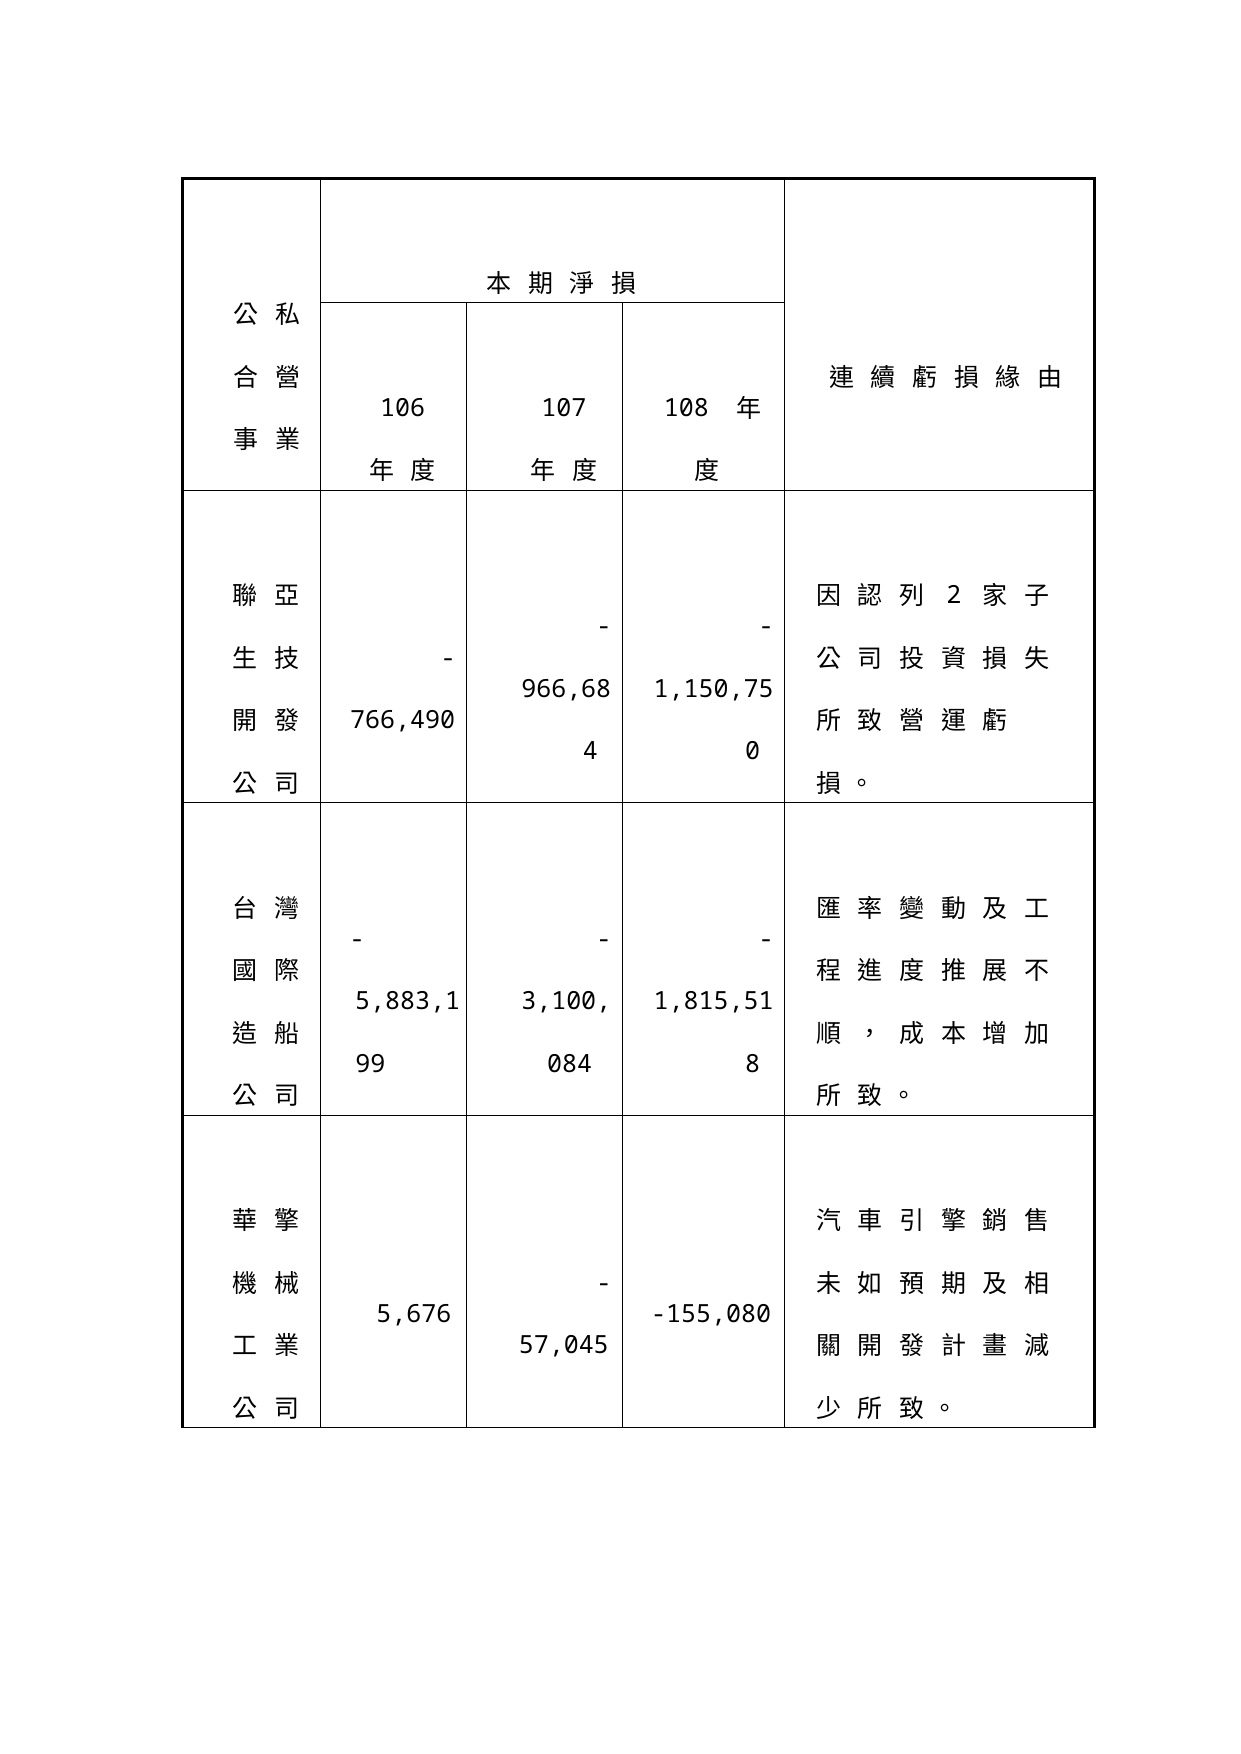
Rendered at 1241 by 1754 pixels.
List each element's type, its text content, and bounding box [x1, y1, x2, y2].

table_cell 108年度 [623, 303, 784, 490]
table_cell 106年度 [321, 303, 466, 490]
table_cell 5,676 [321, 1116, 466, 1427]
table_cell -3,100,084 [467, 803, 622, 1115]
table_cell -57,045 [467, 1116, 622, 1427]
table_header 本期淨損 [321, 180, 784, 302]
table_cell -1,815,518 [623, 803, 784, 1115]
table_header 連續虧損緣由 [785, 180, 1093, 490]
table_cell 因認列2家子公司投資損失所致營運虧損。 [785, 491, 1093, 802]
table_cell -155,080 [623, 1116, 784, 1427]
table_header 公私合營事業 [184, 180, 320, 490]
table_cell 華擎機械工業公司 [184, 1116, 320, 1427]
table_cell 聯亞生技開發公司 [184, 491, 320, 802]
table_cell -1,150,750 [623, 491, 784, 802]
table_cell 匯率變動及工程進度推展不順，成本增加所致。 [785, 803, 1093, 1115]
table_cell -966,684 [467, 491, 622, 802]
table_cell -766,490 [321, 491, 466, 802]
table_cell 台灣國際造船公司 [184, 803, 320, 1115]
table_cell -5,883,199 [321, 803, 466, 1115]
table_cell 107年度 [467, 303, 622, 490]
table_cell 汽車引擎銷售未如預期及相關開發計畫減少所致。 [785, 1116, 1093, 1427]
